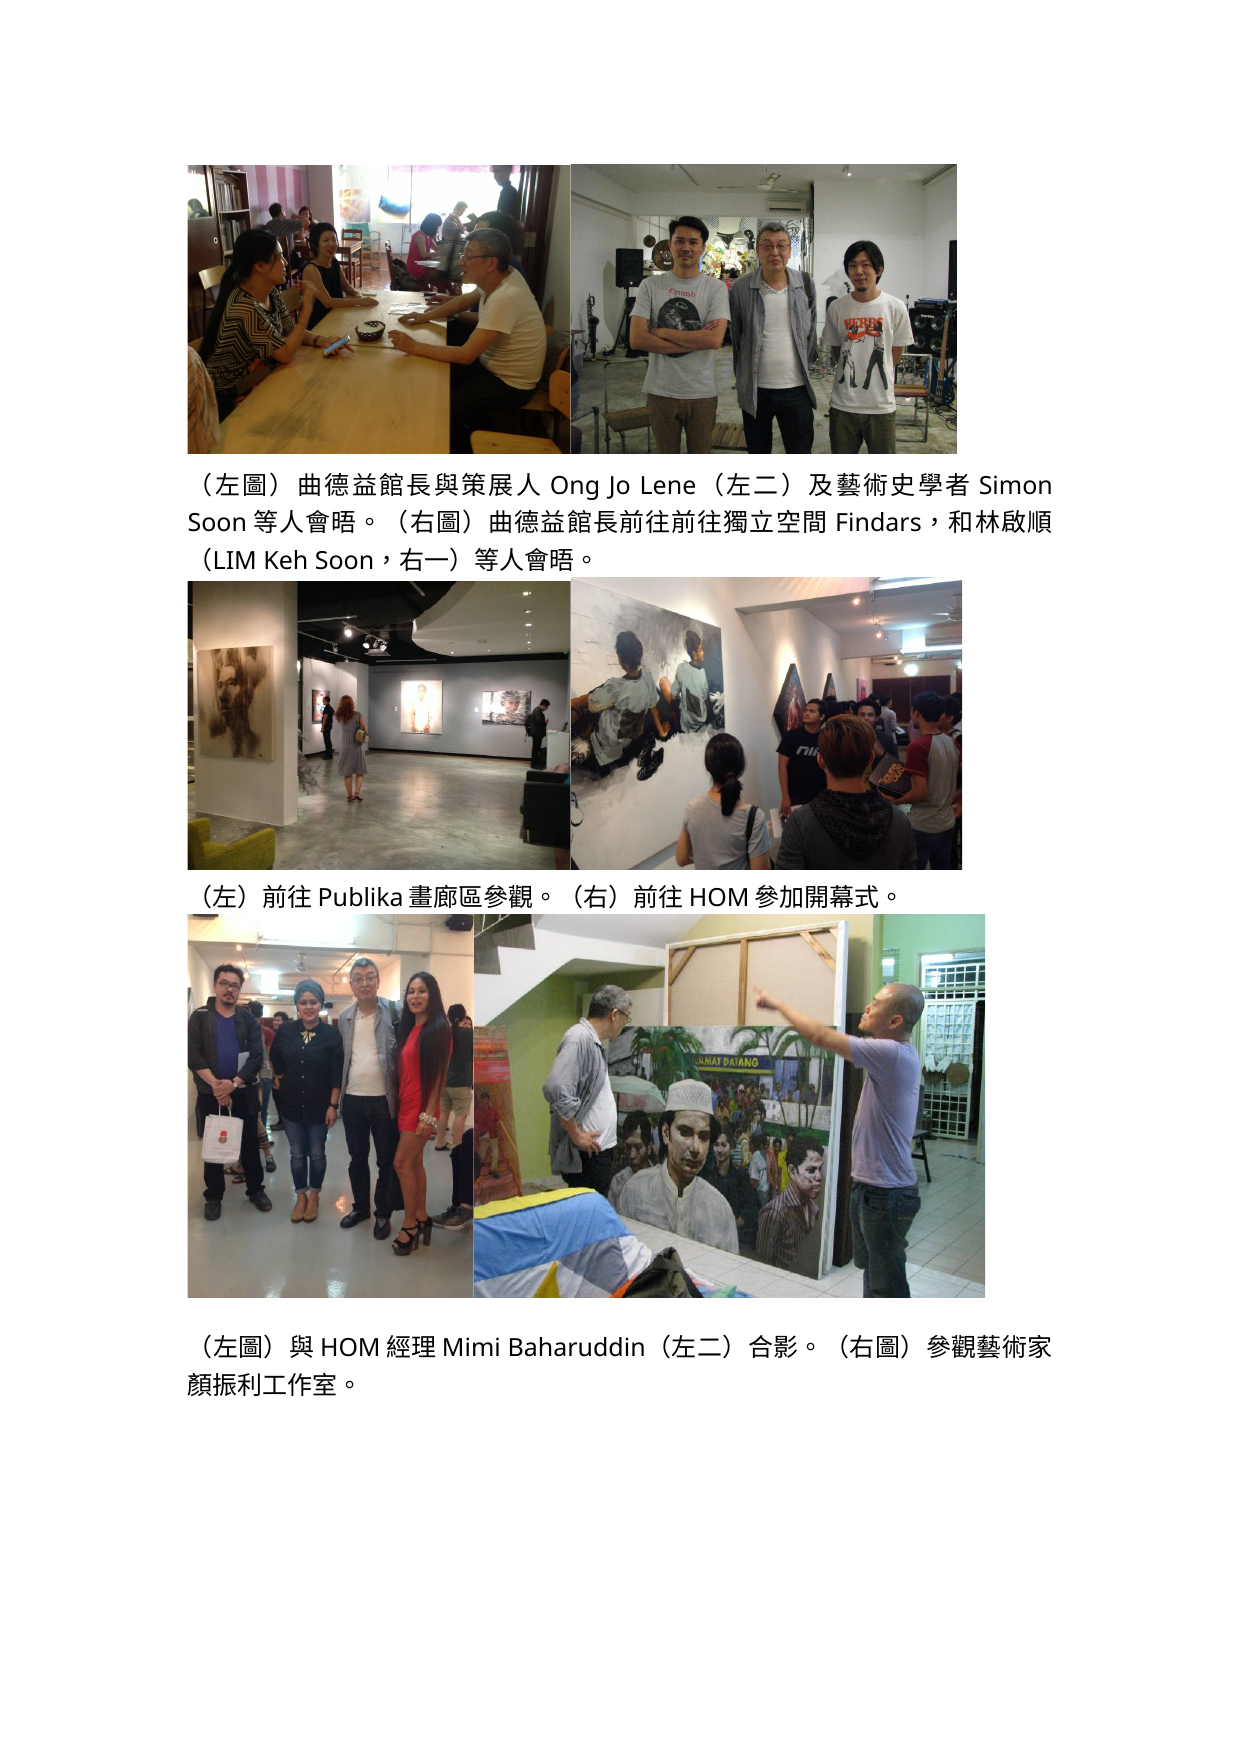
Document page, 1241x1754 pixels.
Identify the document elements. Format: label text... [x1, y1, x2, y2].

picture [187, 914, 986, 1298]
picture [187, 577, 963, 870]
text （左圖）曲德益館長與策展人Ong Jo Lene（左二）及藝術史學者Simon Soon等人會晤。（右圖）曲德益館長前往前往獨立空間Findars，和林啟順（LIM Keh Soon，右一）等人會晤。 [187, 464, 1053, 577]
picture [187, 164, 957, 454]
text （左圖）與HOM經理Mimi Baharuddin（左二）合影。（右圖）參觀藝術家顏振利工作室。 [187, 1327, 1053, 1402]
text （左）前往Publika畫廊區參觀。（右）前往HOM參加開幕式。 [187, 877, 1053, 914]
